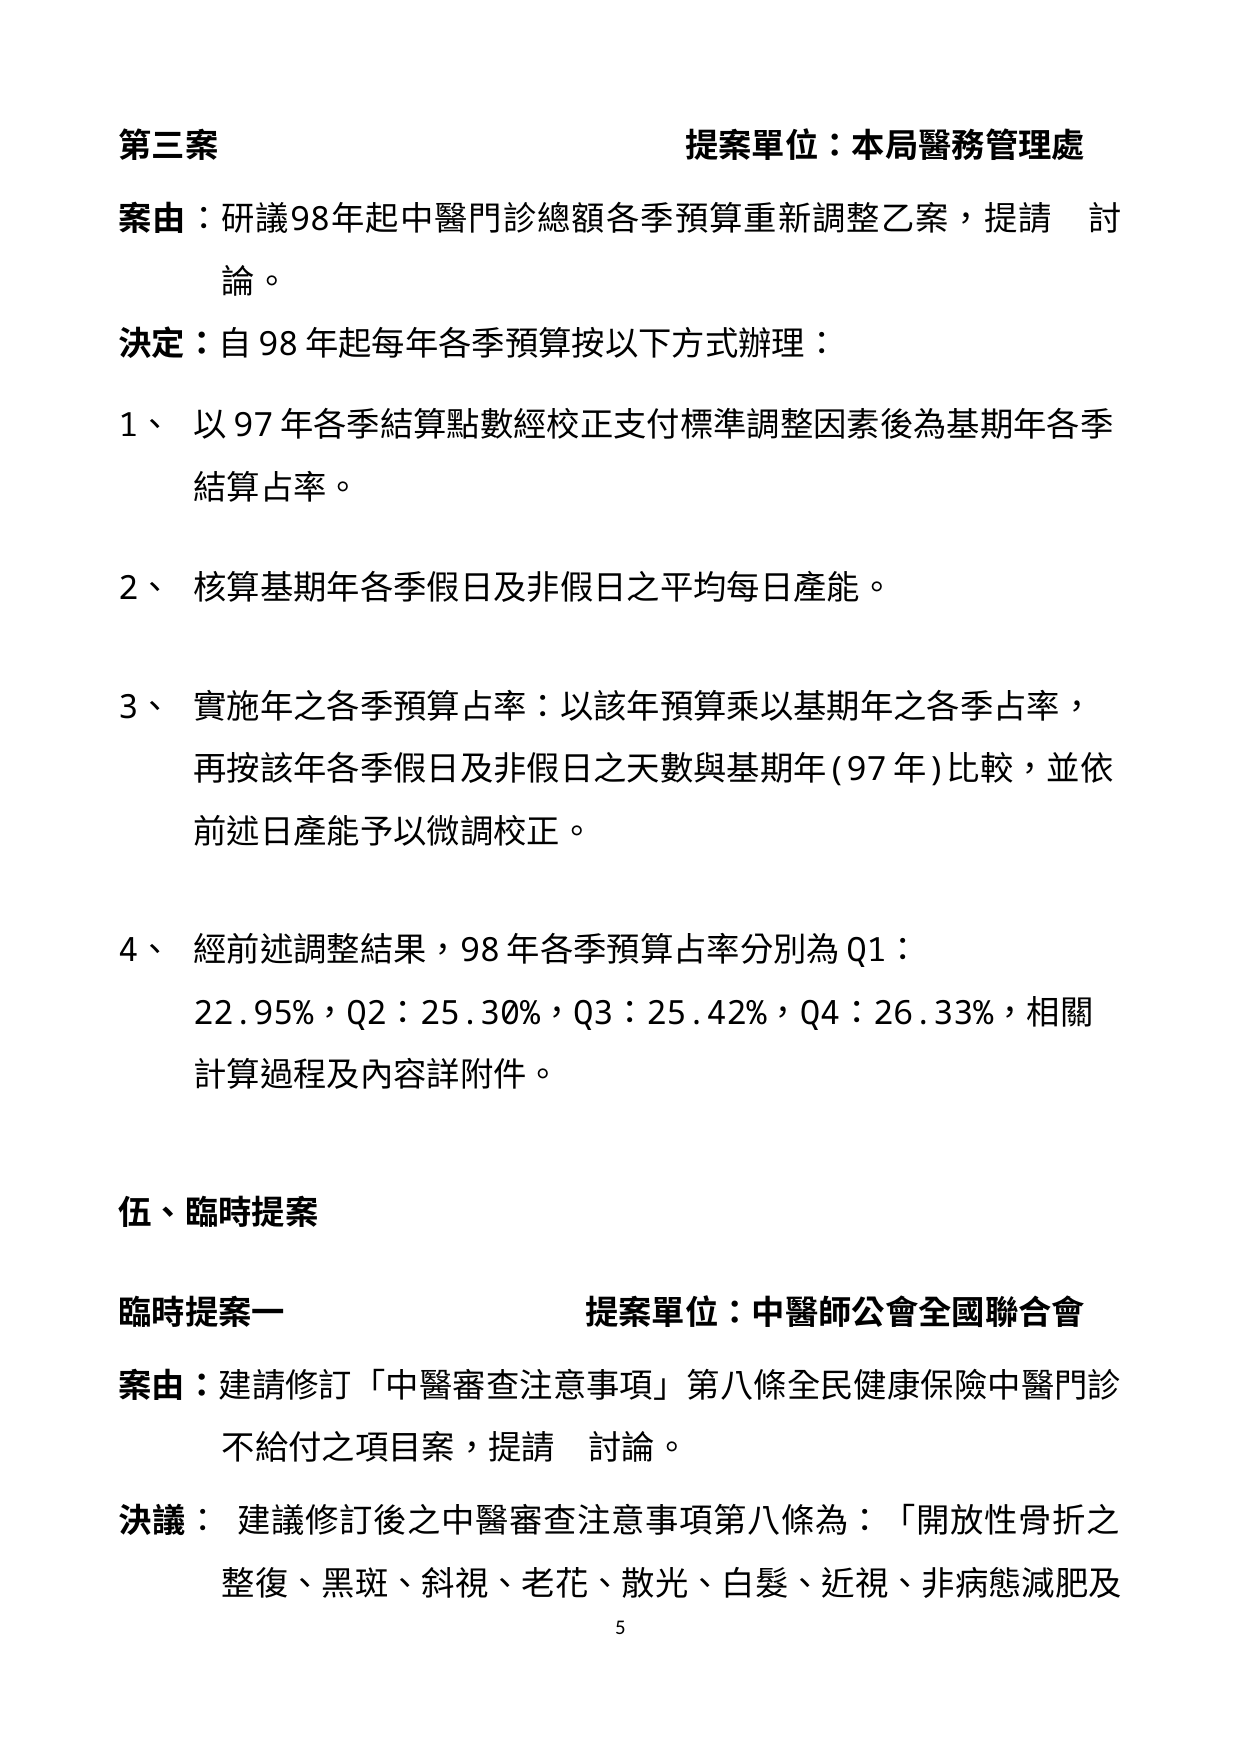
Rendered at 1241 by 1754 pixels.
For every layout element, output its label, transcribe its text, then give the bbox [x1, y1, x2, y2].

text 決議： 建議修訂後之中醫審查注意事項第八條為：「開放性骨折之整復、黑斑、斜視、老花、散光、白髮、近視、非病態減肥及 [118, 1477, 1122, 1602]
text 臨時提案一 提案單位：中醫師公會全國聯合會 [118, 1268, 1122, 1331]
text 伍、臨時提案 [118, 1168, 1122, 1231]
list 實施年之各季預算占率：以該年預算乘以基期年之各季占率，再按該年各季假日及非假日之天數與基期年(97年)比較，並依前述日產能予以微調校正。 [118, 662, 1122, 849]
list 核算基期年各季假日及非假日之平均每日產能。 [118, 543, 1122, 606]
text 第三案 提案單位：本局醫務管理處 [118, 102, 1122, 164]
text 決定：自98年起每年各季預算按以下方式辦理： [118, 299, 1122, 362]
text 案由：研議98年起中醫門診總額各季預算重新調整乙案，提請 討論。 [118, 174, 1122, 299]
list 經前述調整結果，98年各季預算占率分別為Q1：22.95%，Q2：25.30%，Q3：25.42%，Q4：26.33%，相關計算過程及內容詳附件。 [118, 906, 1122, 1093]
list 以97年各季結算點數經校正支付標準調整因素後為基期年各季結算占率。 [118, 381, 1122, 506]
text 案由：建請修訂「中醫審查注意事項」第八條全民健康保險中醫門診不給付之項目案，提請 討論。 [118, 1341, 1122, 1466]
